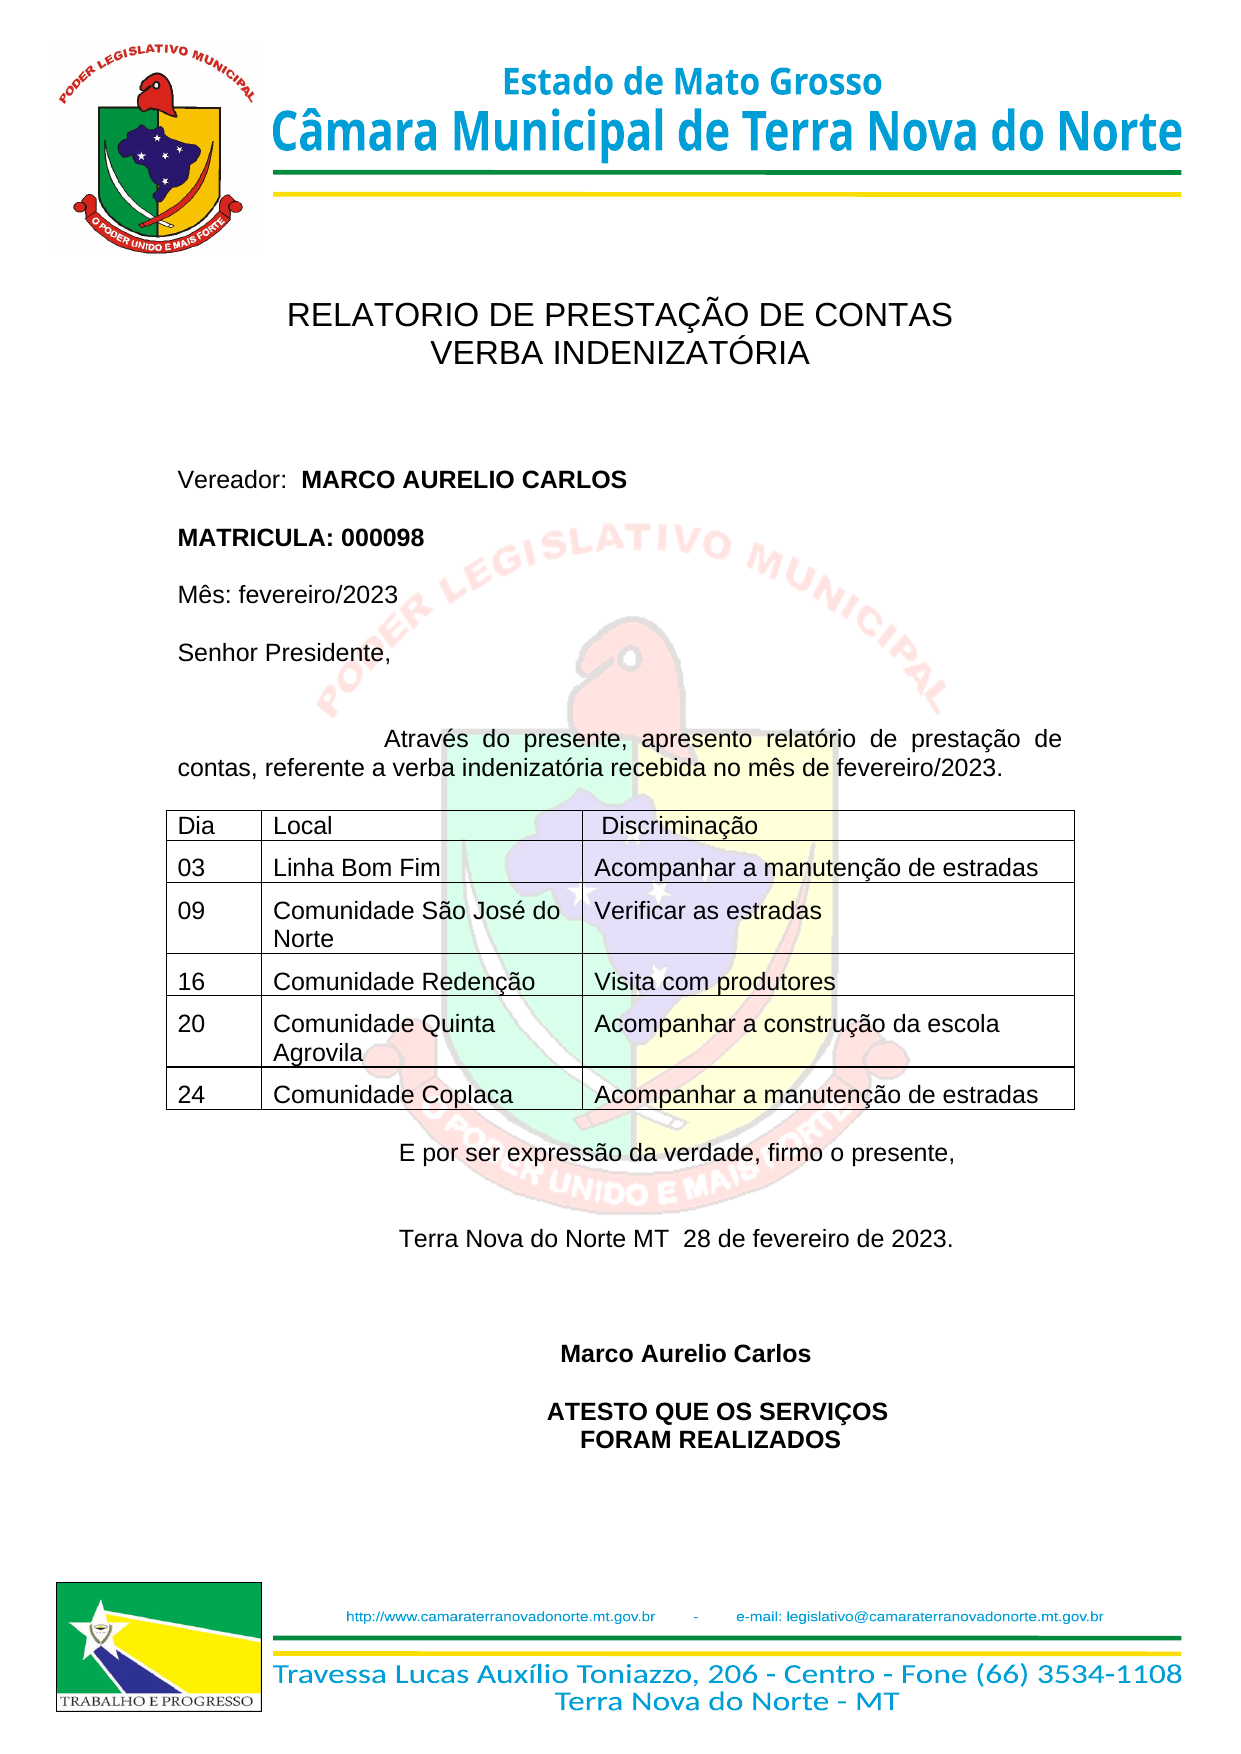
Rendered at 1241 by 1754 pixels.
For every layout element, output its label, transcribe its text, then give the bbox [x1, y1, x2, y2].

text Vereador: MARCO AURELIO CARLOS [177, 465, 1063, 494]
text Terra Nova do Norte MT 28 de fevereiro de 2023. [177, 1224, 1063, 1253]
table_cell 09 [167, 883, 261, 953]
table_header Dia [167, 811, 261, 840]
text E por ser expressão da verdade, firmo o presente, [966, 1138, 1063, 1167]
table_cell Linha Bom Fim [262, 841, 303, 882]
table_cell Verificar as estradas [966, 883, 1074, 953]
text Através do presente, apresento relatório de prestação de contas, referente a verba indenizatória recebida no mês de fevereiro/2023. [177, 724, 303, 781]
text Mês: fevereiro/2023 [966, 580, 1063, 609]
text MATRICULA: 000098 [177, 522, 303, 551]
text ATESTO QUE OS SERVIÇOS [236, 1397, 1122, 1425]
table_cell Comunidade Redenção [262, 954, 303, 995]
picture [860, 1611, 868, 1623]
text FORAM REALIZADOS [236, 1425, 1122, 1454]
table_cell Comunidade São José do Norte [262, 883, 303, 953]
text Senhor Presidente, [966, 637, 1063, 666]
table_cell 24 [167, 1068, 261, 1109]
picture [55, 42, 260, 256]
table_cell Acompanhar a manutenção de estradas [966, 841, 1074, 882]
text Mês: fevereiro/2023 [177, 580, 303, 609]
text RELATORIO DE PRESTAÇÃO DE CONTAS [177, 294, 1063, 333]
table_header Local [262, 811, 303, 840]
text Marco Aurelio Carlos [177, 1339, 1063, 1397]
table_cell 03 [167, 841, 261, 882]
text Senhor Presidente, [177, 637, 303, 666]
table_cell 20 [167, 996, 261, 1066]
table_header Discriminação [966, 811, 1074, 840]
picture [57, 1583, 261, 1711]
text MATRICULA: 000098 [966, 522, 1063, 551]
text E por ser expressão da verdade, firmo o presente, [177, 1138, 303, 1167]
table_cell Visita com produtores [966, 954, 1074, 995]
text Através do presente, apresento relatório de prestação de contas, referente a verba indenizatória recebida no mês de fevereiro/2023. [966, 724, 1063, 781]
table_cell Acompanhar a manutenção de estradas [966, 1068, 1074, 1109]
table_cell Comunidade Quinta Agrovila [262, 996, 303, 1066]
table_cell 16 [167, 954, 261, 995]
table_cell Comunidade Coplaca [262, 1068, 303, 1109]
table_cell Acompanhar a construção da escola [966, 996, 1074, 1066]
text VERBA INDENIZATÓRIA [177, 333, 1063, 371]
